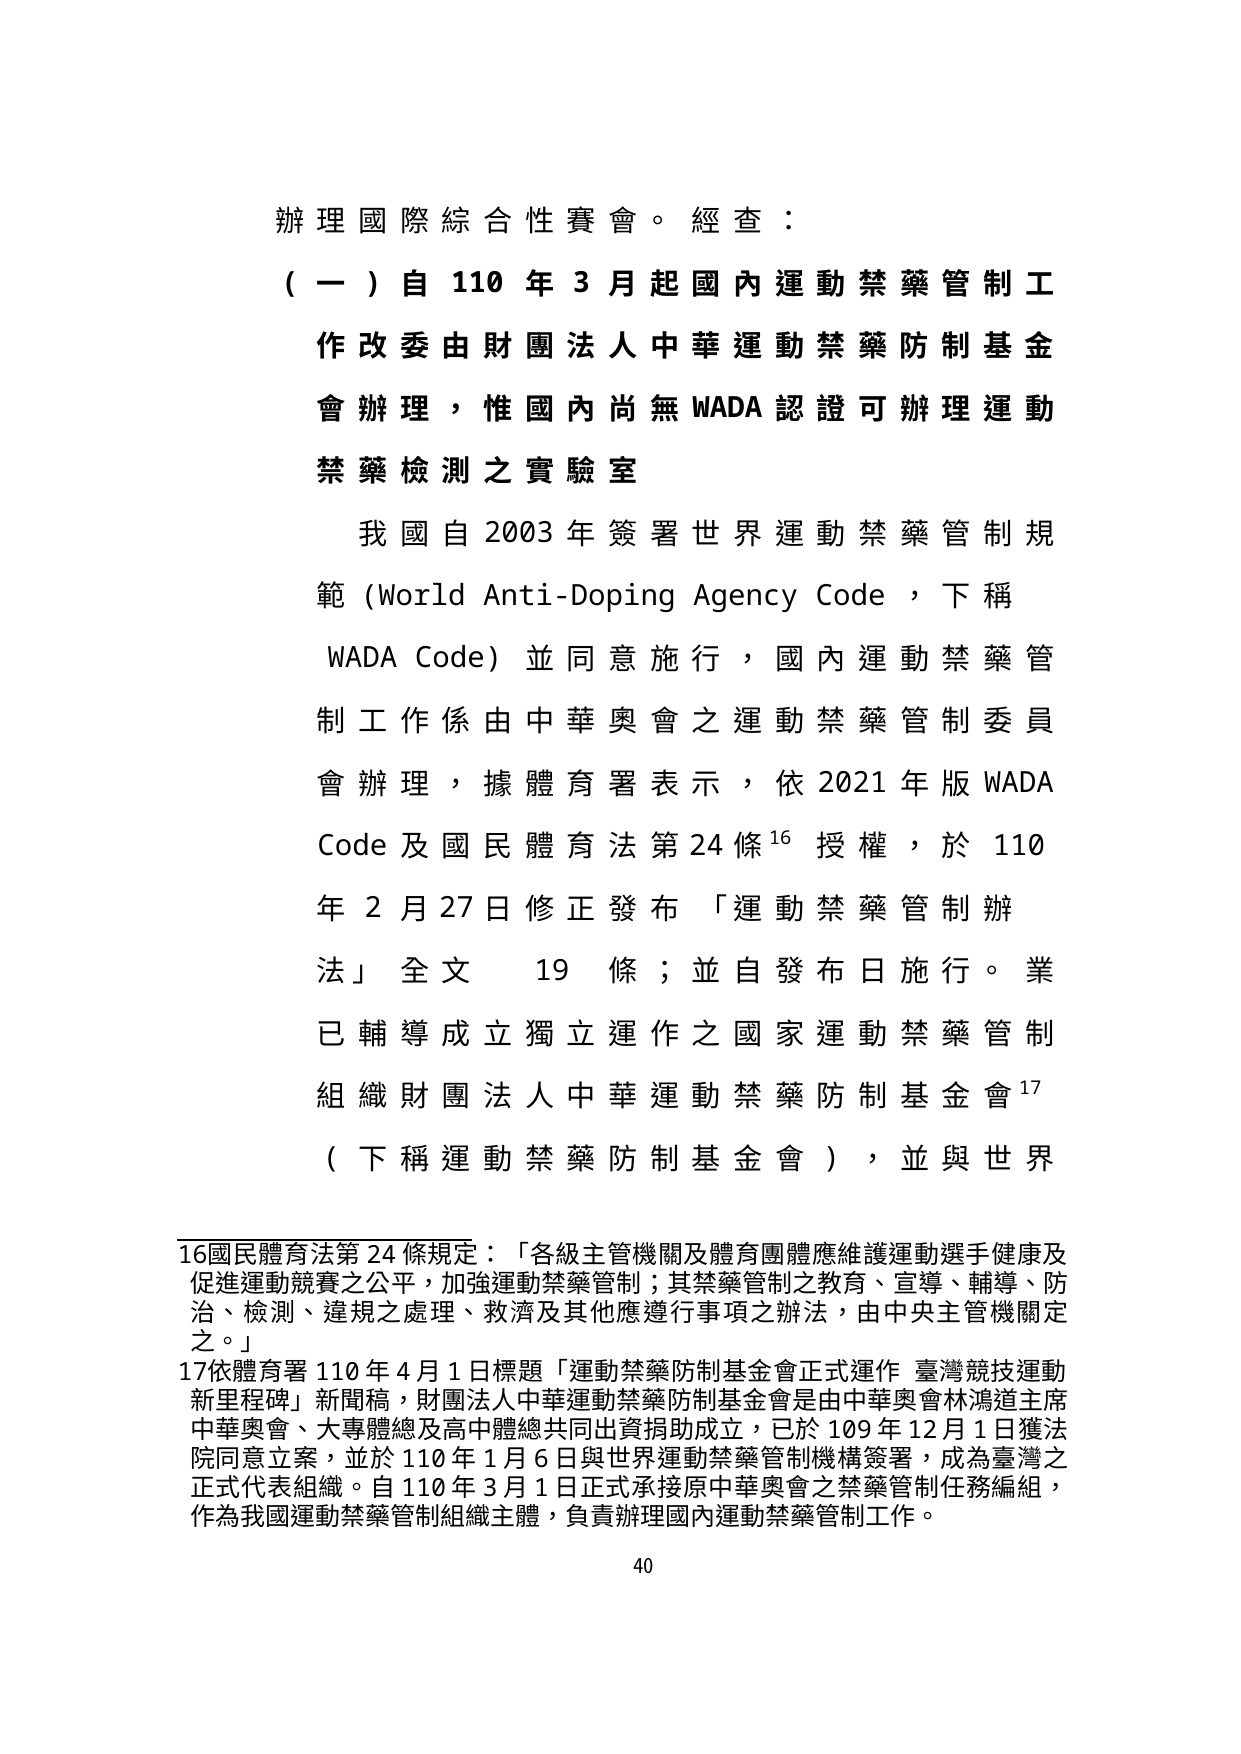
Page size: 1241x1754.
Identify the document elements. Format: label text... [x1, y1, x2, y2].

text 國民體育法第24條規定：「各級主管機關及體育團體應維護運動選手健康及促進運動競賽之公平，加強運動禁藥管制；其禁藥管制之教育、宣導、輔導、防治、檢測、違規之處理、救濟及其他應遵行事項之辦法，由中央主管機關定之。」 [177, 1240, 1068, 1357]
text 我國自2003年簽署世界運動禁藥管制規範(World Anti-Doping Agency Code，下稱 WADA Code)並同意施行，國內運動禁藥管制工作係由中華奧會之運動禁藥管制委員會辦理，據體育署表示，依2021年版WADA Code及國民體育法第24條授權，於110年2月27日修正發布「運動禁藥管制辦法」全文 19 條；並自發布日施行。業已輔導成立獨立運作之國家運動禁藥管制組織財團法人中華運動禁藥防制基金會(下稱運動禁藥防制基金會)，並與世界 [274, 490, 1060, 1177]
text 辦理國際綜合性賽會。經查： [244, 177, 1060, 240]
text 依體育署110年4月1日標題「運動禁藥防制基金會正式運作 臺灣競技運動新里程碑」新聞稿，財團法人中華運動禁藥防制基金會是由中華奧會林鴻道主席、中華奧會、大專體總及高中體總共同出資捐助成立，已於109年12月1日獲法院同意立案，並於110年1月6日與世界運動禁藥管制機構簽署，成為臺灣之正式代表組織。自110年3月1日正式承接原中華奧會之禁藥管制任務編組，作為我國運動禁藥管制組織主體，負責辦理國內運動禁藥管制工作。 [177, 1357, 1068, 1532]
text (一)自110年3月起國內運動禁藥管制工作改委由財團法人中華運動禁藥防制基金會辦理，惟國內尚無WADA認證可辦理運動禁藥檢測之實驗室 [244, 240, 1060, 490]
